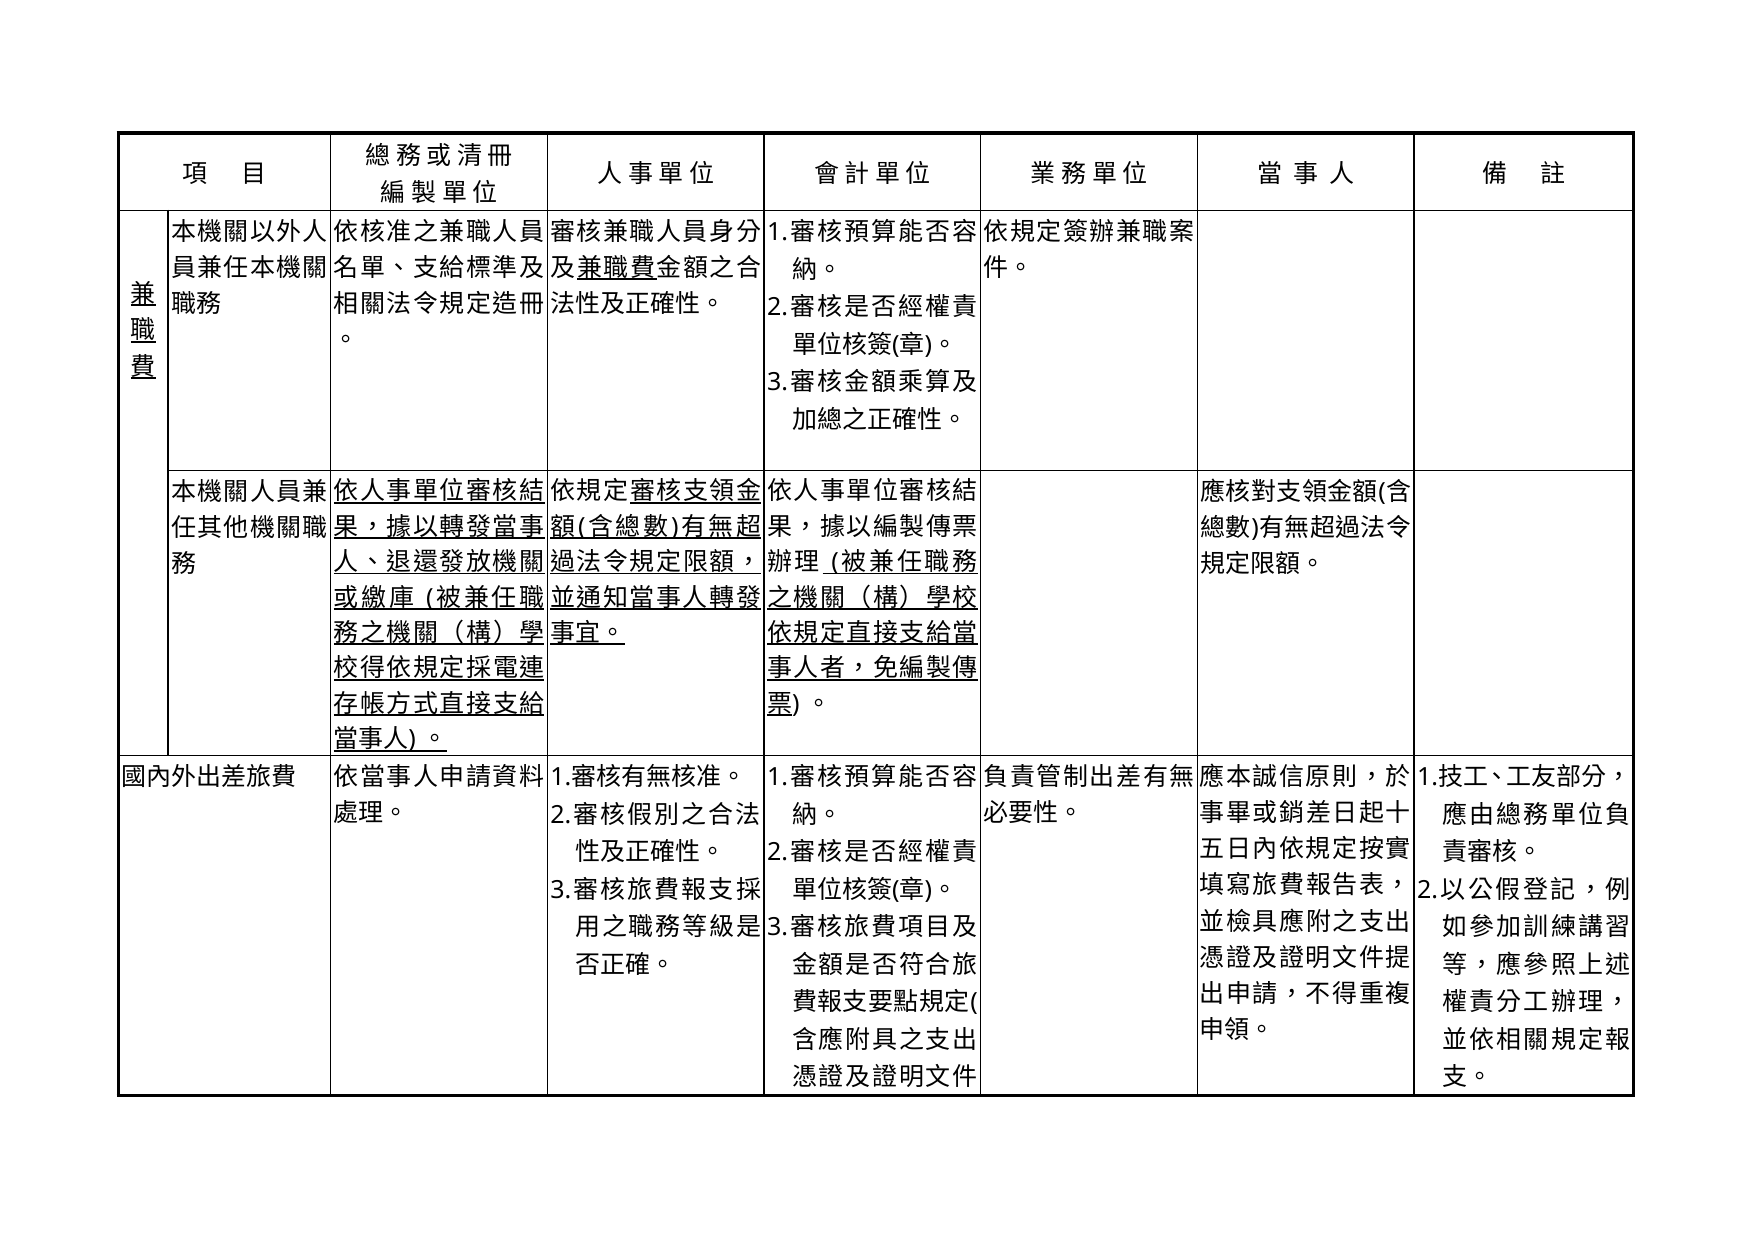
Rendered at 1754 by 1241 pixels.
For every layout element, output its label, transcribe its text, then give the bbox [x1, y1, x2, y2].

table_header 會 計 單 位 [765, 135, 980, 209]
table_cell 本機關人員兼任其他機關職務 [169, 471, 330, 755]
table_cell 依當事人申請資料處理。 [331, 756, 547, 1094]
table_cell 1.審核有無核准。 2.審核假別之合法性及正確性。 3.審核旅費報支採用之職務等級是否正確。 [548, 756, 763, 1094]
table_cell [1415, 211, 1632, 470]
table_header 當 事 人 [1198, 135, 1413, 209]
table_cell 依規定審核支領金額(含總數)有無超過法令規定限額，並通知當事人轉發事宜。 [548, 471, 763, 755]
table_cell 依規定簽辦兼職案件。 [981, 211, 1197, 470]
table_header 總 務 或 清 冊 編 製 單 位 [331, 135, 547, 209]
table_header 備 註 [1415, 135, 1632, 209]
table_cell 兼職費 [120, 211, 167, 755]
table_cell 負責管制出差有無必要性。 [981, 756, 1197, 1094]
table_header 人 事 單 位 [548, 135, 763, 209]
table_cell 依人事單位審核結果，據以轉發當事人、退還發放機關或繳庫 (被兼任職務之機關（構）學校得依規定採電連存帳方式直接支給當事人) 。 [331, 471, 547, 755]
table_cell 依核准之兼職人員名單、支給標準及相關法令規定造冊。 [331, 211, 547, 470]
table_header 業 務 單 位 [981, 135, 1197, 209]
table_cell 審核兼職人員身分及兼職費金額之合法性及正確性。 [548, 211, 763, 470]
table_cell 應核對支領金額(含總數)有無超過法令規定限額。 [1198, 471, 1413, 755]
table_cell 1.審核預算能否容納。 2.審核是否經權責單位核簽(章)。 3.審核金額乘算及加總之正確性。 [765, 211, 980, 470]
table_cell [1415, 471, 1632, 755]
table_cell 依人事單位審核結果，據以編製傳票辦理 (被兼任職務之機關（構）學校依規定直接支給當事人者，免編製傳票) 。 [765, 471, 980, 755]
table_cell 本機關以外人員兼任本機關職務 [169, 211, 330, 470]
table_cell 1.技工、工友部分，應由總務單位負責審核。 2.以公假登記，例如參加訓練講習等，應參照上述權責分工辦理，並依相關規定報支。 [1415, 756, 1632, 1094]
table_cell 1.審核預算能否容納。 2.審核是否經權責單位核簽(章)。 3.審核旅費項目及金額是否符合旅費報支要點規定(含應附具之支出憑證及證明文件 [765, 756, 980, 1094]
table_cell [1198, 211, 1413, 470]
table_header 項 目 [120, 135, 330, 209]
table_cell 應本誠信原則，於事畢或銷差日起十五日內依規定按實填寫旅費報告表，並檢具應附之支出憑證及證明文件提出申請，不得重複申領。 [1198, 756, 1413, 1094]
table_cell 國內外出差旅費 [120, 756, 330, 1094]
table_cell [981, 471, 1197, 755]
